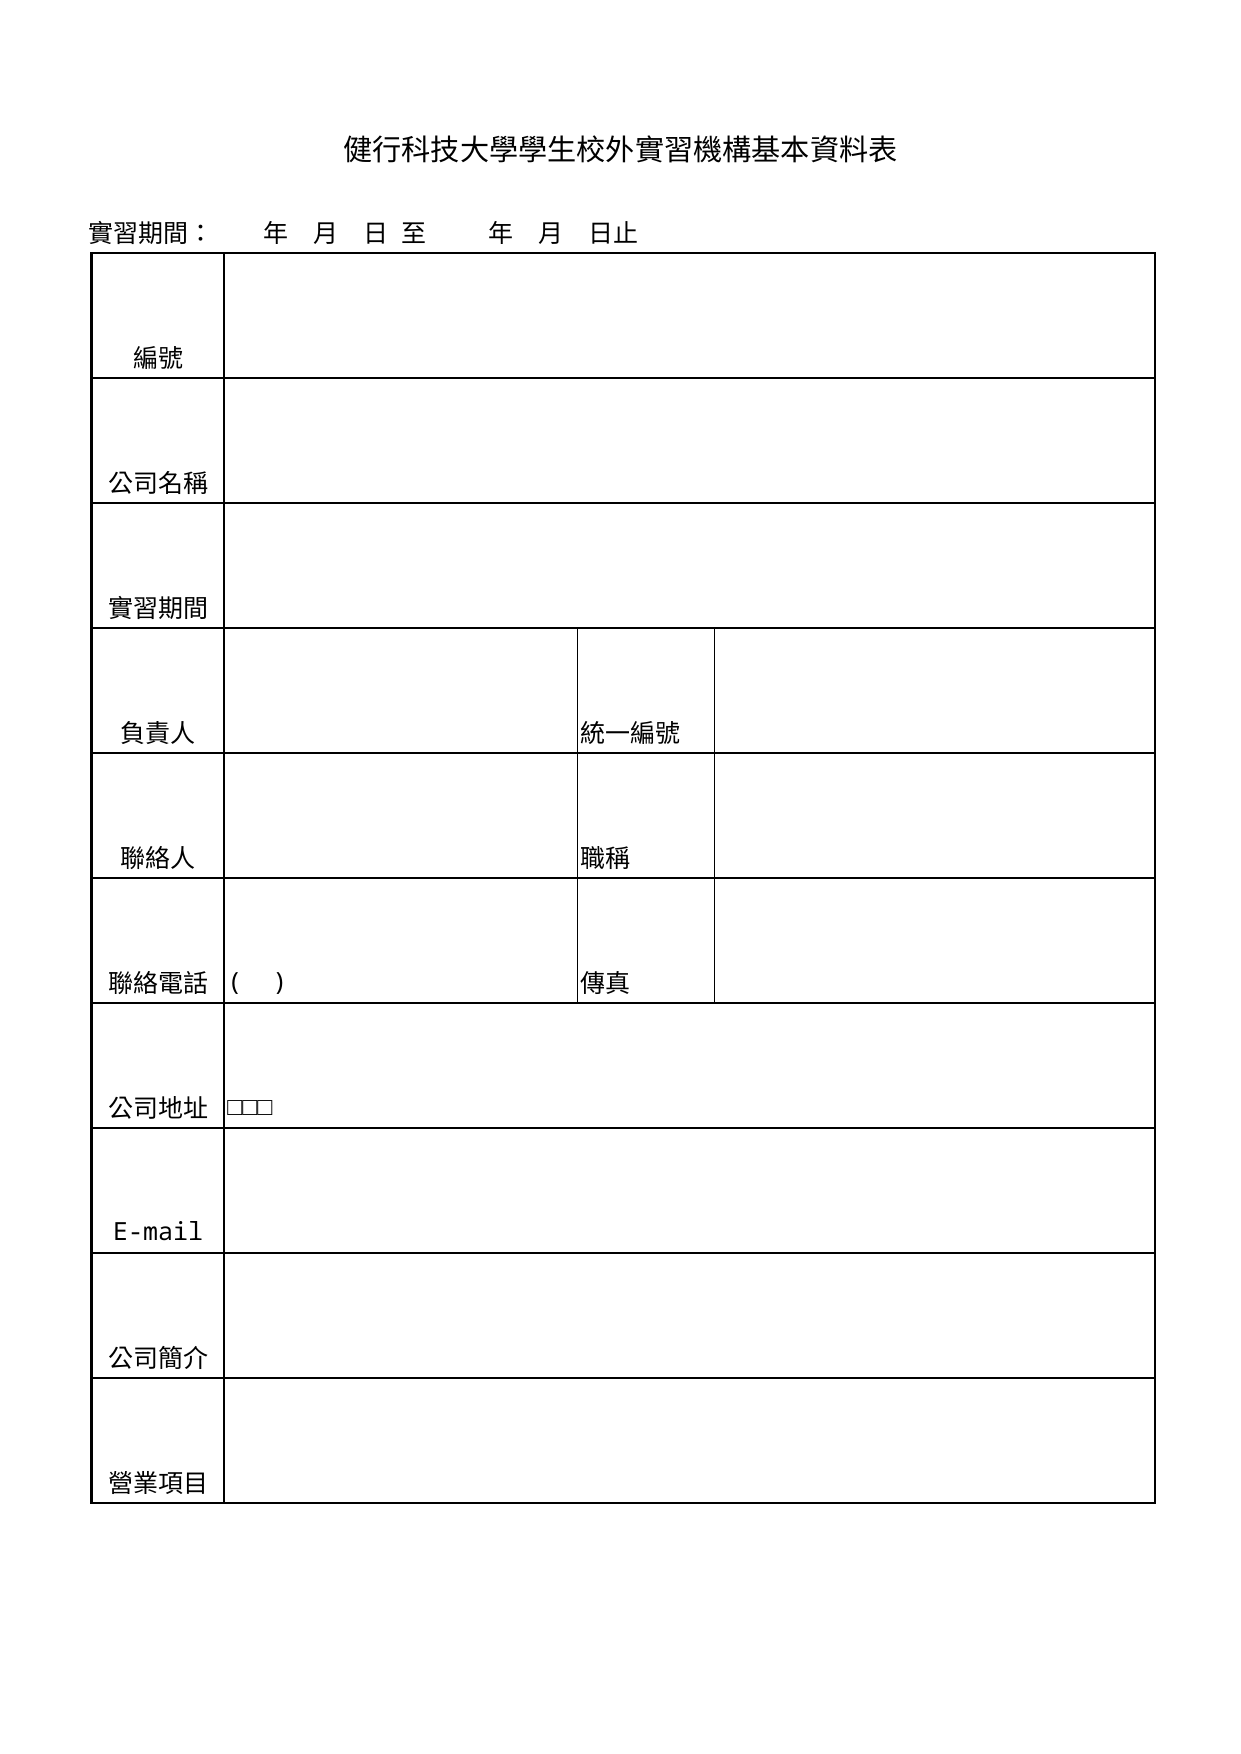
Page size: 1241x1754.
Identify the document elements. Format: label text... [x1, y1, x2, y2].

table_cell [225, 754, 577, 877]
table_cell 聯絡人 [93, 754, 223, 877]
table_cell [225, 1379, 1154, 1502]
table_cell [225, 1254, 1154, 1377]
table_cell 負責人 [93, 629, 223, 752]
table_cell 統一編號 [578, 629, 714, 752]
table_cell [715, 629, 1154, 752]
table_cell E-mail [93, 1129, 223, 1252]
table_cell 傳真 [578, 879, 714, 1002]
table_header 編號 [93, 254, 223, 377]
table_cell [715, 754, 1154, 877]
table_cell [225, 1129, 1154, 1252]
text 健行科技大學學生校外實習機構基本資料表 [118, 127, 1122, 169]
table_cell 聯絡電話 [93, 879, 223, 1002]
table_cell ( ) [225, 879, 577, 1002]
table_cell [715, 879, 1154, 1002]
table_cell 公司名稱 [93, 379, 223, 502]
table_cell 職稱 [578, 754, 714, 877]
table_cell [225, 379, 1154, 502]
table_cell [225, 629, 577, 752]
table_cell [225, 504, 1154, 627]
table_cell 營業項目 [93, 1379, 223, 1502]
table_cell 公司地址 [93, 1004, 223, 1127]
table_cell 實習期間 [93, 504, 223, 627]
table_cell 公司簡介 [93, 1254, 223, 1377]
table_cell □□□ [225, 1004, 1154, 1127]
text 實習期間： 年 月 日 至 年 月 日止 [89, 189, 1122, 252]
table_header [225, 254, 1154, 377]
